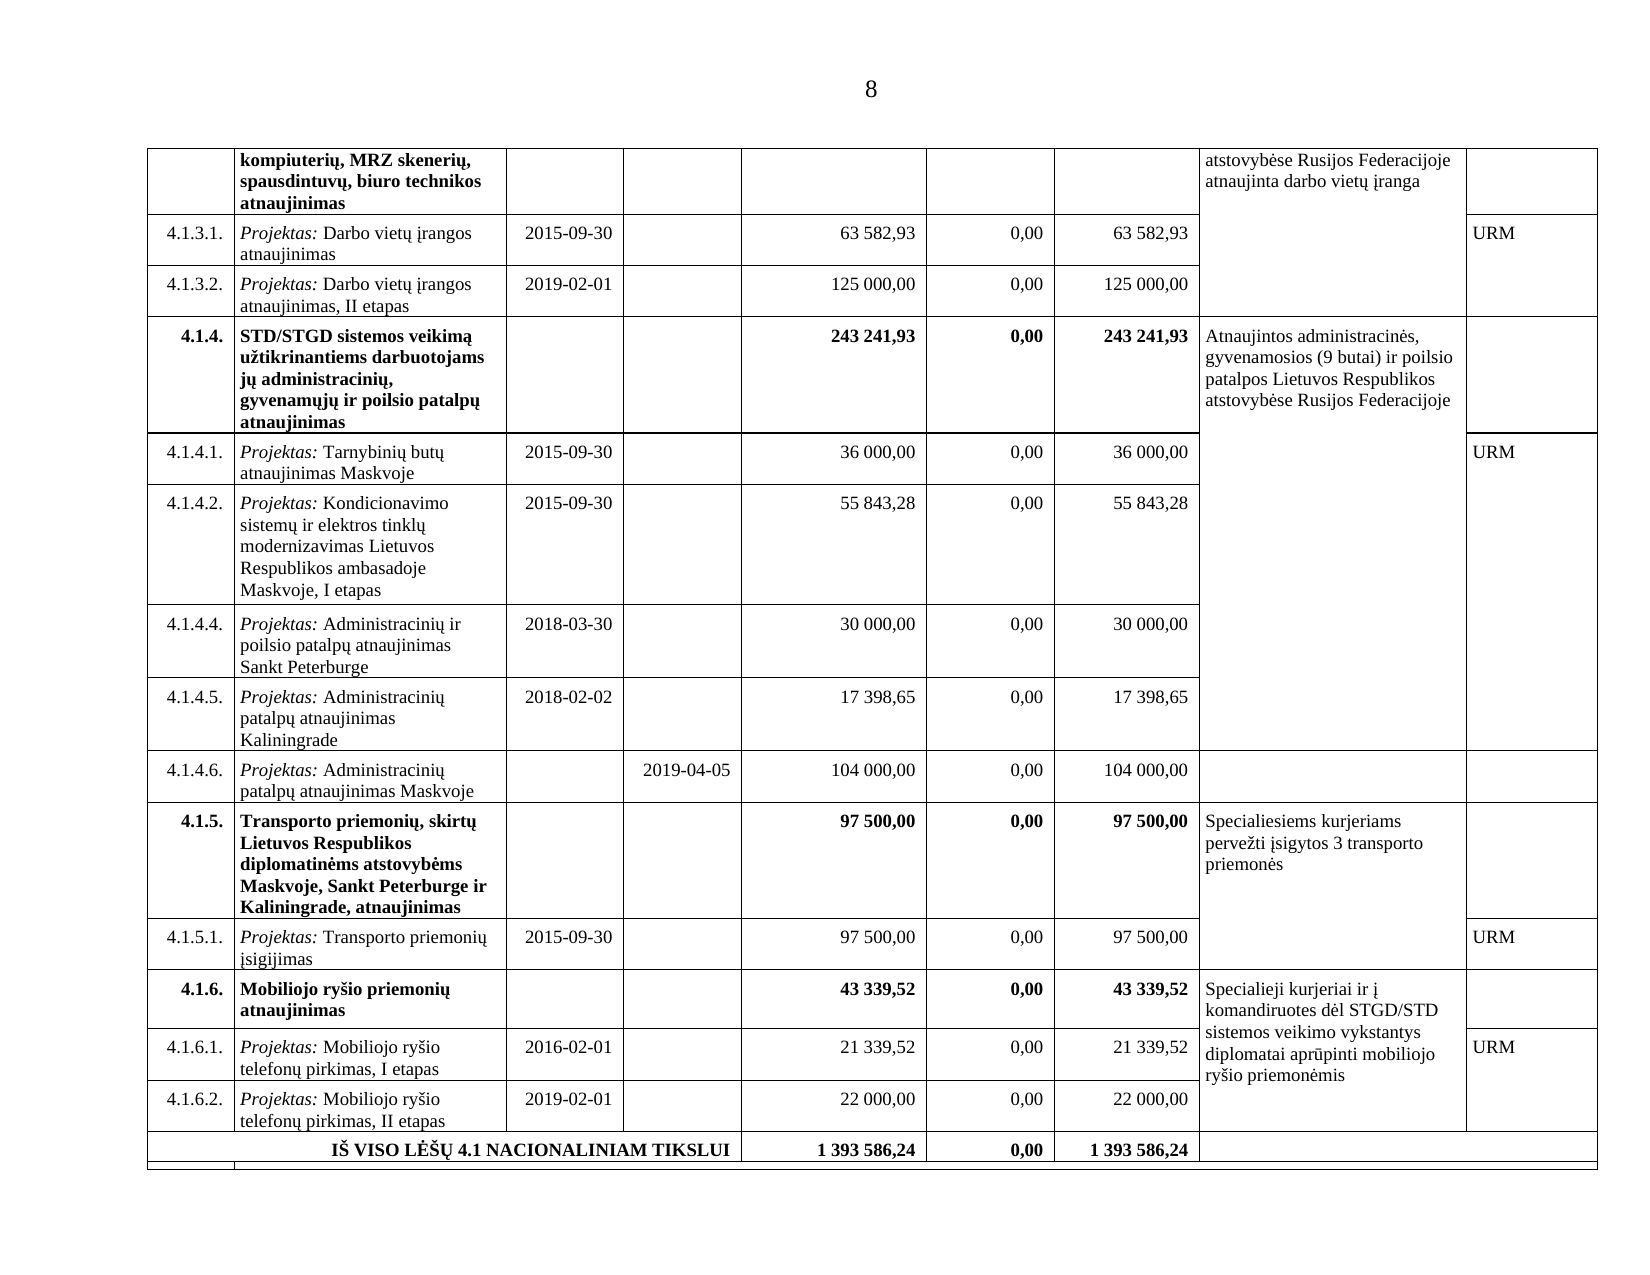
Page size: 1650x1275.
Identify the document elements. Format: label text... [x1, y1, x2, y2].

table_cell 0,00 [927, 1132, 1054, 1161]
table_cell 104 000,00 [742, 751, 926, 802]
table_cell 0,00 [927, 605, 1054, 677]
table_cell kompiuterių, MRZ skenerių, spausdintuvų, biuro technikos atnaujinimas [235, 149, 506, 213]
table_cell Transporto priemonių, skirtų Lietuvos Respublikos diplomatinėms atstovybėms Maskvoje, Sankt Peterburge ir Kaliningrade, atnaujinimas [235, 803, 506, 918]
table_cell [742, 149, 926, 213]
table_cell [624, 1081, 741, 1131]
table_cell 4.1.3.1. [148, 215, 234, 265]
table_cell [624, 317, 741, 432]
table_cell [235, 1162, 1597, 1169]
table_cell [1055, 149, 1199, 213]
table_cell 21 339,52 [742, 1029, 926, 1079]
table_cell 63 582,93 [742, 215, 926, 265]
table_cell [624, 919, 741, 969]
table_cell 243 241,93 [1055, 317, 1199, 432]
table_cell 4.1.6.1. [148, 1029, 234, 1079]
table_cell [624, 149, 741, 213]
table_cell [624, 678, 741, 750]
table_cell 4.1.6. [148, 970, 234, 1028]
table_cell 0,00 [927, 266, 1054, 316]
table_cell 97 500,00 [1055, 803, 1199, 918]
table_cell Projektas: Kondicionavimo sistemų ir elektros tinklų modernizavimas Lietuvos Respublikos ambasadoje Maskvoje, I etapas [235, 485, 506, 604]
table_cell 30 000,00 [742, 605, 926, 677]
table_cell [1467, 751, 1597, 802]
table_cell Projektas: Transporto priemonių įsigijimas [235, 919, 506, 969]
table_cell 0,00 [927, 485, 1054, 604]
table_cell 4.1.6.2. [148, 1081, 234, 1131]
table_cell 4.1.4.4. [148, 605, 234, 677]
table_cell atstovybėse Rusijos Federacijoje atnaujinta darbo vietų įranga [1200, 149, 1466, 316]
table_cell 4.1.4.1. [148, 434, 234, 484]
table_cell 2019-04-05 [624, 751, 741, 802]
table_cell Mobiliojo ryšio priemonių atnaujinimas [235, 970, 506, 1028]
table_cell [148, 1162, 234, 1169]
table_cell [1467, 970, 1597, 1028]
table_cell 22 000,00 [742, 1081, 926, 1131]
table_cell 4.1.4.6. [148, 751, 234, 802]
table_cell 2016-02-01 [507, 1029, 623, 1079]
table_cell [1200, 751, 1466, 802]
table_cell 2015-09-30 [507, 215, 623, 265]
table_cell URM [1467, 215, 1597, 316]
table_cell 0,00 [927, 1029, 1054, 1079]
table_cell 4.1.3.2. [148, 266, 234, 316]
table_cell [624, 970, 741, 1028]
table_cell STD/STGD sistemos veikimą užtikrinantiems darbuotojams jų administracinių, gyvenamųjų ir poilsio patalpų atnaujinimas [235, 317, 506, 432]
table_cell 17 398,65 [742, 678, 926, 750]
table_cell 63 582,93 [1055, 215, 1199, 265]
table_cell 2015-09-30 [507, 919, 623, 969]
table_cell [1467, 803, 1597, 918]
table_cell 0,00 [927, 678, 1054, 750]
table_cell 4.1.4. [148, 317, 234, 432]
table_cell URM [1467, 1029, 1597, 1131]
table_cell 2018-03-30 [507, 605, 623, 677]
table_cell Projektas: Mobiliojo ryšio telefonų pirkimas, II etapas [235, 1081, 506, 1131]
table_cell 2018-02-02 [507, 678, 623, 750]
table_cell 0,00 [927, 1081, 1054, 1131]
table_cell [1200, 1132, 1597, 1161]
table_cell URM [1467, 919, 1597, 969]
table_cell [624, 1029, 741, 1079]
table_cell [624, 485, 741, 604]
table_cell 104 000,00 [1055, 751, 1199, 802]
table_cell IŠ VISO LĖŠŲ 4.1 NACIONALINIAM TIKSLUI [148, 1132, 741, 1161]
table_cell [624, 803, 741, 918]
table_cell [624, 434, 741, 484]
table_cell 2019-02-01 [507, 1081, 623, 1131]
table_cell [1467, 149, 1597, 213]
table_cell 43 339,52 [1055, 970, 1199, 1028]
table_cell URM [1467, 434, 1597, 750]
table_cell Atnaujintos administracinės, gyvenamosios (9 butai) ir poilsio patalpos Lietuvos Respublikos atstovybėse Rusijos Federacijoje [1200, 317, 1466, 750]
table_cell Projektas: Tarnybinių butų atnaujinimas Maskvoje [235, 434, 506, 484]
table_cell 21 339,52 [1055, 1029, 1199, 1079]
table_cell 0,00 [927, 434, 1054, 484]
table_cell Projektas: Darbo vietų įrangos atnaujinimas [235, 215, 506, 265]
table_cell Projektas: Darbo vietų įrangos atnaujinimas, II etapas [235, 266, 506, 316]
table_cell [148, 149, 234, 213]
table_cell 0,00 [927, 919, 1054, 969]
table_cell 2015-09-30 [507, 434, 623, 484]
table_cell 4.1.4.5. [148, 678, 234, 750]
table_cell 2015-09-30 [507, 485, 623, 604]
table_cell 1 393 586,24 [1055, 1132, 1199, 1161]
table_cell Specialiesiems kurjeriams pervežti įsigytos 3 transporto priemonės [1200, 803, 1466, 969]
table_cell Projektas: Administracinių ir poilsio patalpų atnaujinimas Sankt Peterburge [235, 605, 506, 677]
table_cell [624, 266, 741, 316]
table_cell 17 398,65 [1055, 678, 1199, 750]
table_cell 125 000,00 [742, 266, 926, 316]
table_cell 55 843,28 [1055, 485, 1199, 604]
table_cell [507, 970, 623, 1028]
table_cell 2019-02-01 [507, 266, 623, 316]
table_cell Projektas: Administracinių patalpų atnaujinimas Kaliningrade [235, 678, 506, 750]
table_cell [1467, 317, 1597, 432]
table_cell 30 000,00 [1055, 605, 1199, 677]
table_cell 4.1.5.1. [148, 919, 234, 969]
table_cell [507, 149, 623, 213]
table_cell 0,00 [927, 803, 1054, 918]
table_cell 243 241,93 [742, 317, 926, 432]
table_cell 0,00 [927, 751, 1054, 802]
table_cell 0,00 [927, 215, 1054, 265]
table_cell Projektas: Mobiliojo ryšio telefonų pirkimas, I etapas [235, 1029, 506, 1079]
table_cell 55 843,28 [742, 485, 926, 604]
table_cell Specialieji kurjeriai ir į komandiruotes dėl STGD/STD sistemos veikimo vykstantys diplomatai aprūpinti mobiliojo ryšio priemonėmis [1200, 970, 1466, 1131]
table_cell 36 000,00 [742, 434, 926, 484]
table_cell [624, 215, 741, 265]
table_cell 4.1.5. [148, 803, 234, 918]
table_cell 22 000,00 [1055, 1081, 1199, 1131]
table_cell 4.1.4.2. [148, 485, 234, 604]
table_cell 1 393 586,24 [742, 1132, 926, 1161]
table_cell 0,00 [927, 970, 1054, 1028]
table_cell [507, 803, 623, 918]
table_cell 125 000,00 [1055, 266, 1199, 316]
table_cell 97 500,00 [1055, 919, 1199, 969]
table_cell [624, 605, 741, 677]
table_cell 97 500,00 [742, 803, 926, 918]
table_cell 0,00 [927, 317, 1054, 432]
table_cell [927, 149, 1054, 213]
table_cell Projektas: Administracinių patalpų atnaujinimas Maskvoje [235, 751, 506, 802]
table_cell [507, 751, 623, 802]
table_cell 97 500,00 [742, 919, 926, 969]
table_cell 43 339,52 [742, 970, 926, 1028]
table_cell 36 000,00 [1055, 434, 1199, 484]
table_cell [507, 317, 623, 432]
